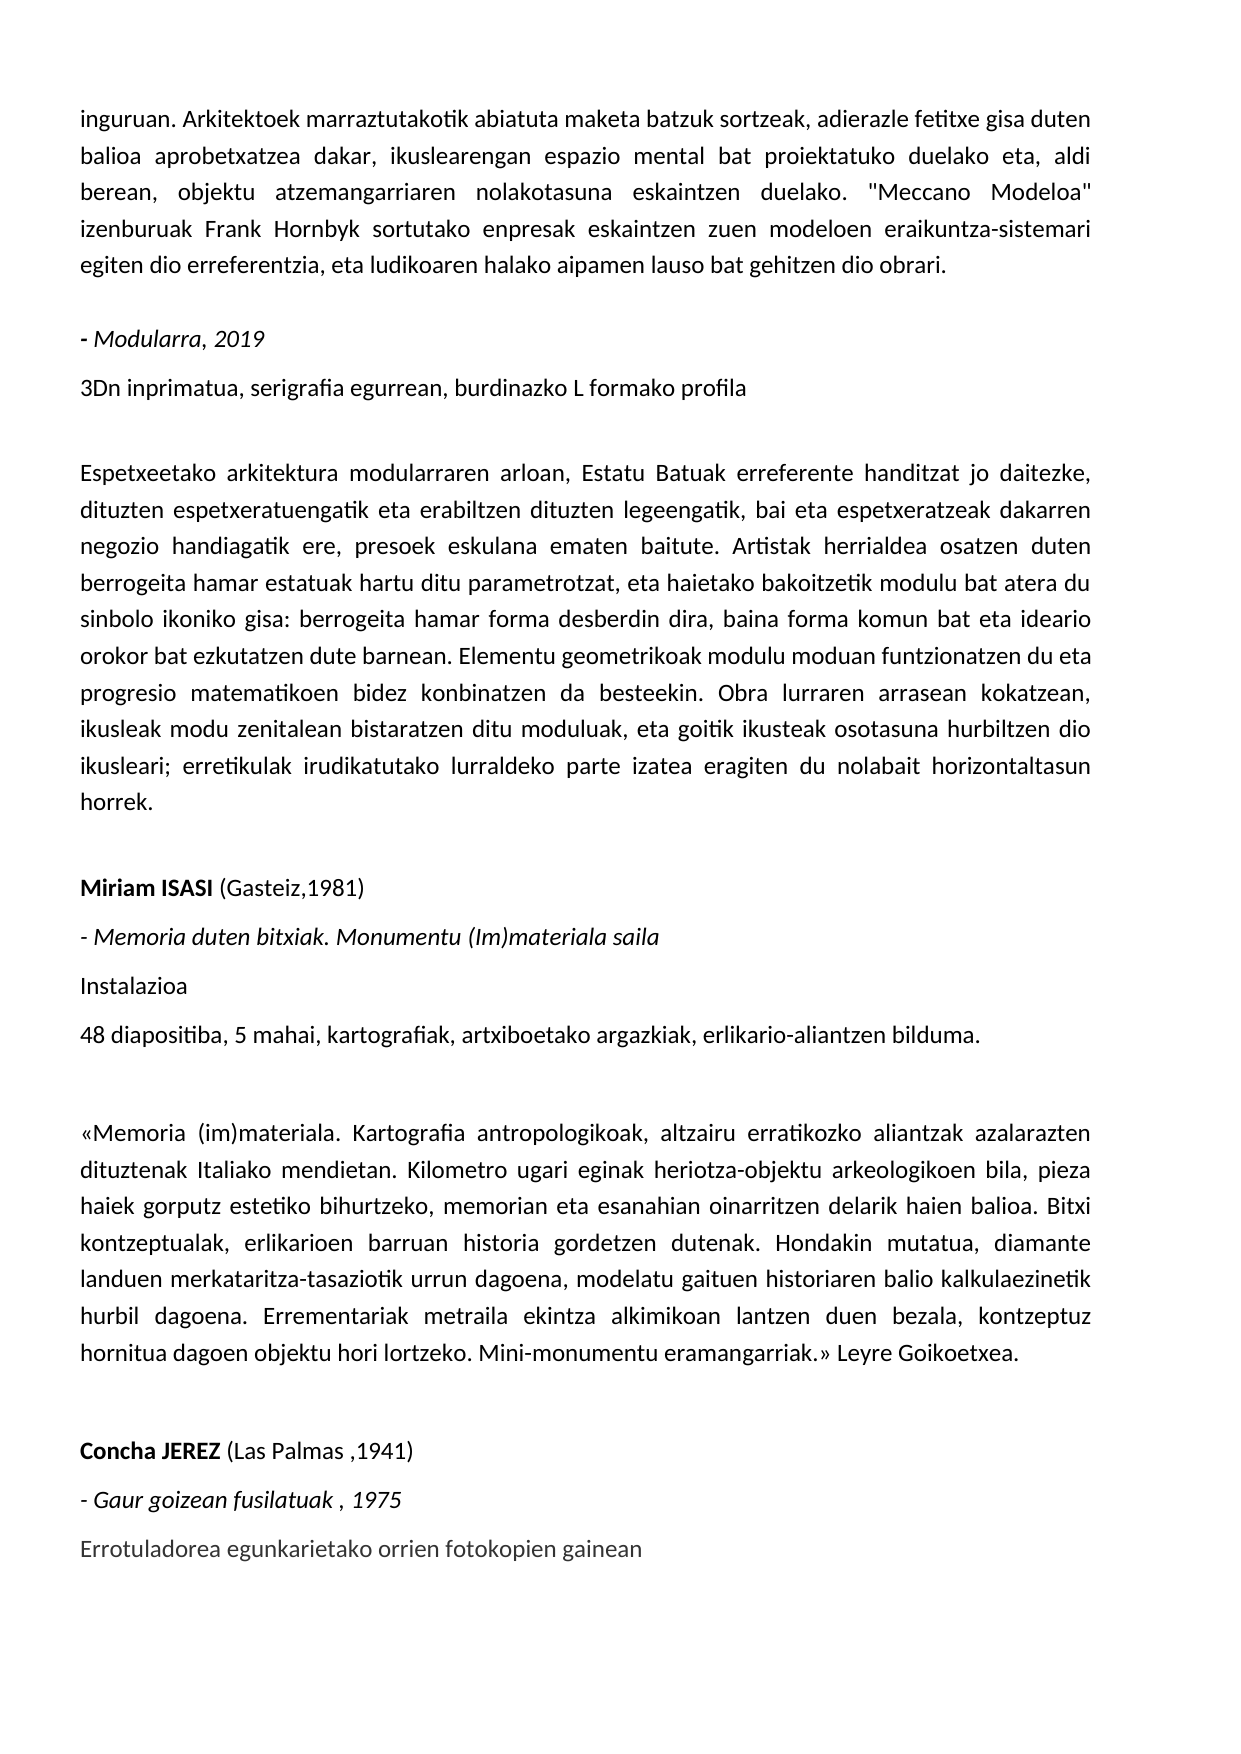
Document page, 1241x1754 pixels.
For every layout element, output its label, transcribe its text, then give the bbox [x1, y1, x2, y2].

text 3Dn inprimatua, serigrafia egurrean, burdinazko L formako profila [80, 372, 1092, 402]
text - Gaur goizean fusilatuak , 1975 [80, 1484, 1092, 1514]
text Miriam ISASI (Gasteiz,1981) [80, 872, 1092, 903]
text Espetxeetako arkitektura modularraren arloan, Estatu Batuak erreferente handitzat jo daitezke, dituzten espetxeratuengatik eta erabiltzen dituzten legeengatik, bai eta espetxeratzeak dakarren negozio handiagatik ere, presoek eskulana ematen baitute. Artistak herrialdea osatzen duten berrogeita hamar estatuak hartu ditu parametrotzat, eta haietako bakoitzetik modulu bat atera du sinbolo ikoniko gisa: berrogeita hamar forma desberdin dira, baina forma komun bat eta ideario orokor bat ezkutatzen dute barnean. Elementu geometrikoak modulu moduan funtzionatzen du eta progresio matematikoen bidez konbinatzen da besteekin. Obra lurraren arrasean kokatzean, ikusleak modu zenitalean bistaratzen ditu moduluak, eta goitik ikusteak osotasuna hurbiltzen dio ikusleari; erretikulak irudikatutako lurraldeko parte izatea eragiten du nolabait horizontaltasun horrek. [80, 457, 1092, 817]
text 48 diapositiba, 5 mahai, kartografiak, artxiboetako argazkiak, erlikario-aliantzen bilduma. [80, 1019, 1092, 1050]
text - Memoria duten bitxiak. Monumentu (Im)materiala saila [80, 921, 1092, 952]
text Concha JEREZ (Las Palmas ,1941) [80, 1435, 1092, 1465]
text Errotuladorea egunkarietako orrien fotokopien gainean [80, 1533, 1092, 1563]
text - Modularra, 2019 [80, 323, 1092, 353]
text inguruan. Arkitektoek marraztutakotik abiatuta maketa batzuk sortzeak, adierazle fetitxe gisa duten balioa aprobetxatzea dakar, ikuslearengan espazio mental bat proiektatuko duelako eta, aldi berean, objektu atzemangarriaren nolakotasuna eskaintzen duelako. "Meccano Modeloa" izenburuak Frank Hornbyk sortutako enpresak eskaintzen zuen modeloen eraikuntza-sistemari egiten dio erreferentzia, eta ludikoaren halako aipamen lauso bat gehitzen dio obrari. [80, 103, 1092, 280]
text Instalazioa [80, 970, 1092, 1001]
text «Memoria (im)materiala. Kartografia antropologikoak, altzairu erratikozko aliantzak azalarazten dituztenak Italiako mendietan. Kilometro ugari eginak heriotza-objektu arkeologikoen bila, pieza haiek gorputz estetiko bihurtzeko, memorian eta esanahian oinarritzen delarik haien balioa. Bitxi kontzeptualak, erlikarioen barruan historia gordetzen dutenak. Hondakin mutatua, diamante landuen merkataritza-tasaziotik urrun dagoena, modelatu gaituen historiaren balio kalkulaezinetik hurbil dagoena. Errementariak metraila ekintza alkimikoan lantzen duen bezala, kontzeptuz hornitua dagoen objektu hori lortzeko. Mini-monumentu eramangarriak.» Leyre Goikoetxea. [80, 1117, 1092, 1367]
